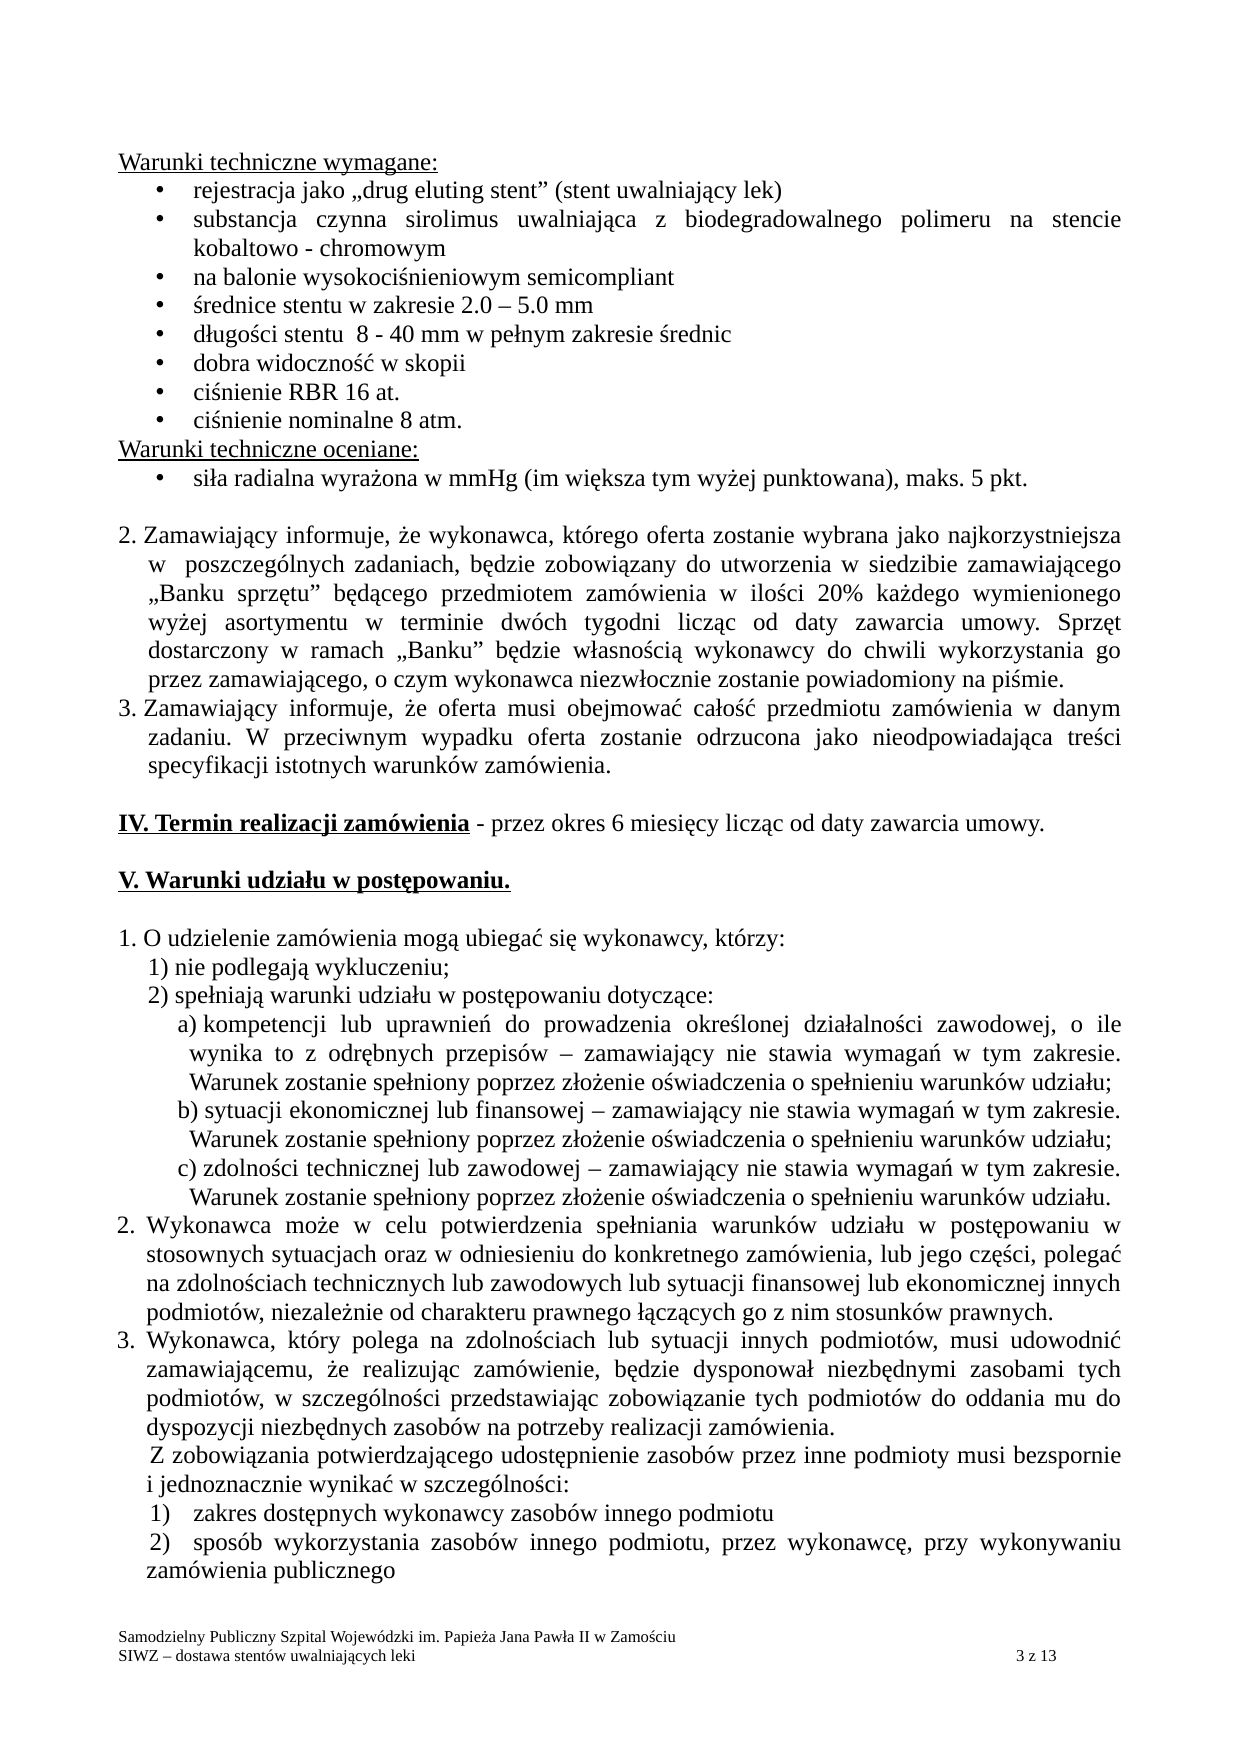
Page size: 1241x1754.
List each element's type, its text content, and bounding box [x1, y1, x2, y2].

list Zamawiający informuje, że wykonawca, którego oferta zostanie wybrana jako najkorzystniejsza w poszczególnych zadaniach, będzie zobowiązany do utworzenia w siedzibie zamawiającego „Banku sprzętu” będącego przedmiotem zamówienia w ilości 20% każdego wymienionego wyżej asortymentu w terminie dwóch tygodni licząc od daty zawarcia umowy. Sprzęt dostarczony w ramach „Banku” będzie własnością wykonawcy do chwili wykorzystania go przez zamawiającego, o czym wykonawca niezwłocznie zostanie powiadomiony na piśmie. [118, 521, 1122, 693]
text IV. Termin realizacji zamówienia - przez okres 6 miesięcy licząc od daty zawarcia umowy. [118, 808, 1122, 837]
list Wykonawca może w celu potwierdzenia spełniania warunków udziału w postępowaniu w stosownych sytuacjach oraz w odniesieniu do konkretnego zamówienia, lub jego części, polegać na zdolnościach technicznych lub zawodowych lub sytuacji finansowej lub ekonomicznej innych podmiotów, niezależnie od charakteru prawnego łączących go z nim stosunków prawnych. [117, 1211, 1122, 1326]
list rejestracja jako „drug eluting stent” (stent uwalniający lek) [156, 176, 1122, 204]
list sytuacji ekonomicznej lub finansowej – zamawiający nie stawia wymagań w tym zakresie. Warunek zostanie spełniony poprzez złożenie oświadczenia o spełnieniu warunków udziału; [177, 1096, 1122, 1153]
list na balonie wysokociśnieniowym semicompliant [156, 262, 1122, 291]
text Warunki techniczne wymagane: [118, 147, 1122, 176]
list Wykonawca, który polega na zdolnościach lub sytuacji innych podmiotów, musi udowodnić zamawiającemu, że realizując zamówienie, będzie dysponował niezbędnymi zasobami tych podmiotów, w szczególności przedstawiając zobowiązanie tych podmiotów do oddania mu do dyspozycji niezbędnych zasobów na potrzeby realizacji zamówienia. [117, 1326, 1122, 1441]
list substancja czynna sirolimus uwalniająca z biodegradowalnego polimeru na stencie kobaltowo - chromowym [156, 204, 1122, 262]
list kompetencji lub uprawnień do prowadzenia określonej działalności zawodowej, o ile wynika to z odrębnych przepisów – zamawiający nie stawia wymagań w tym zakresie. Warunek zostanie spełniony poprzez złożenie oświadczenia o spełnieniu warunków udziału; [177, 1009, 1122, 1096]
list dobra widoczność w skopii [156, 348, 1122, 377]
list zdolności technicznej lub zawodowej – zamawiający nie stawia wymagań w tym zakresie. Warunek zostanie spełniony poprzez złożenie oświadczenia o spełnieniu warunków udziału. [177, 1153, 1122, 1211]
list 1) nie podlegają wykluczeniu; [118, 952, 1122, 981]
text Z zobowiązania potwierdzającego udostępnienie zasobów przez inne podmioty musi bezspornie i jednoznacznie wynikać w szczególności: [146, 1441, 1122, 1498]
list ciśnienie RBR 16 at. [156, 377, 1122, 406]
list siła radialna wyrażona w mmHg (im większa tym wyżej punktowana), maks. 5 pkt. [156, 463, 1122, 492]
list zakres dostępnych wykonawcy zasobów innego podmiotu [146, 1498, 1122, 1527]
list ciśnienie nominalne 8 atm. [156, 406, 1122, 434]
list sposób wykorzystania zasobów innego podmiotu, przez wykonawcę, przy wykonywaniu zamówienia publicznego [146, 1527, 1122, 1584]
text Warunki techniczne oceniane: [118, 434, 1122, 463]
text V. Warunki udziału w postępowaniu. [118, 866, 1122, 894]
list O udzielenie zamówienia mogą ubiegać się wykonawcy, którzy: [118, 923, 1122, 952]
list 2) spełniają warunki udziału w postępowaniu dotyczące: [118, 981, 1122, 1009]
list długości stentu 8 - 40 mm w pełnym zakresie średnic [156, 319, 1122, 348]
list Zamawiający informuje, że oferta musi obejmować całość przedmiotu zamówienia w danym zadaniu. W przeciwnym wypadku oferta zostanie odrzucona jako nieodpowiadająca treści specyfikacji istotnych warunków zamówienia. [118, 693, 1122, 779]
list średnice stentu w zakresie 2.0 – 5.0 mm [156, 291, 1122, 319]
